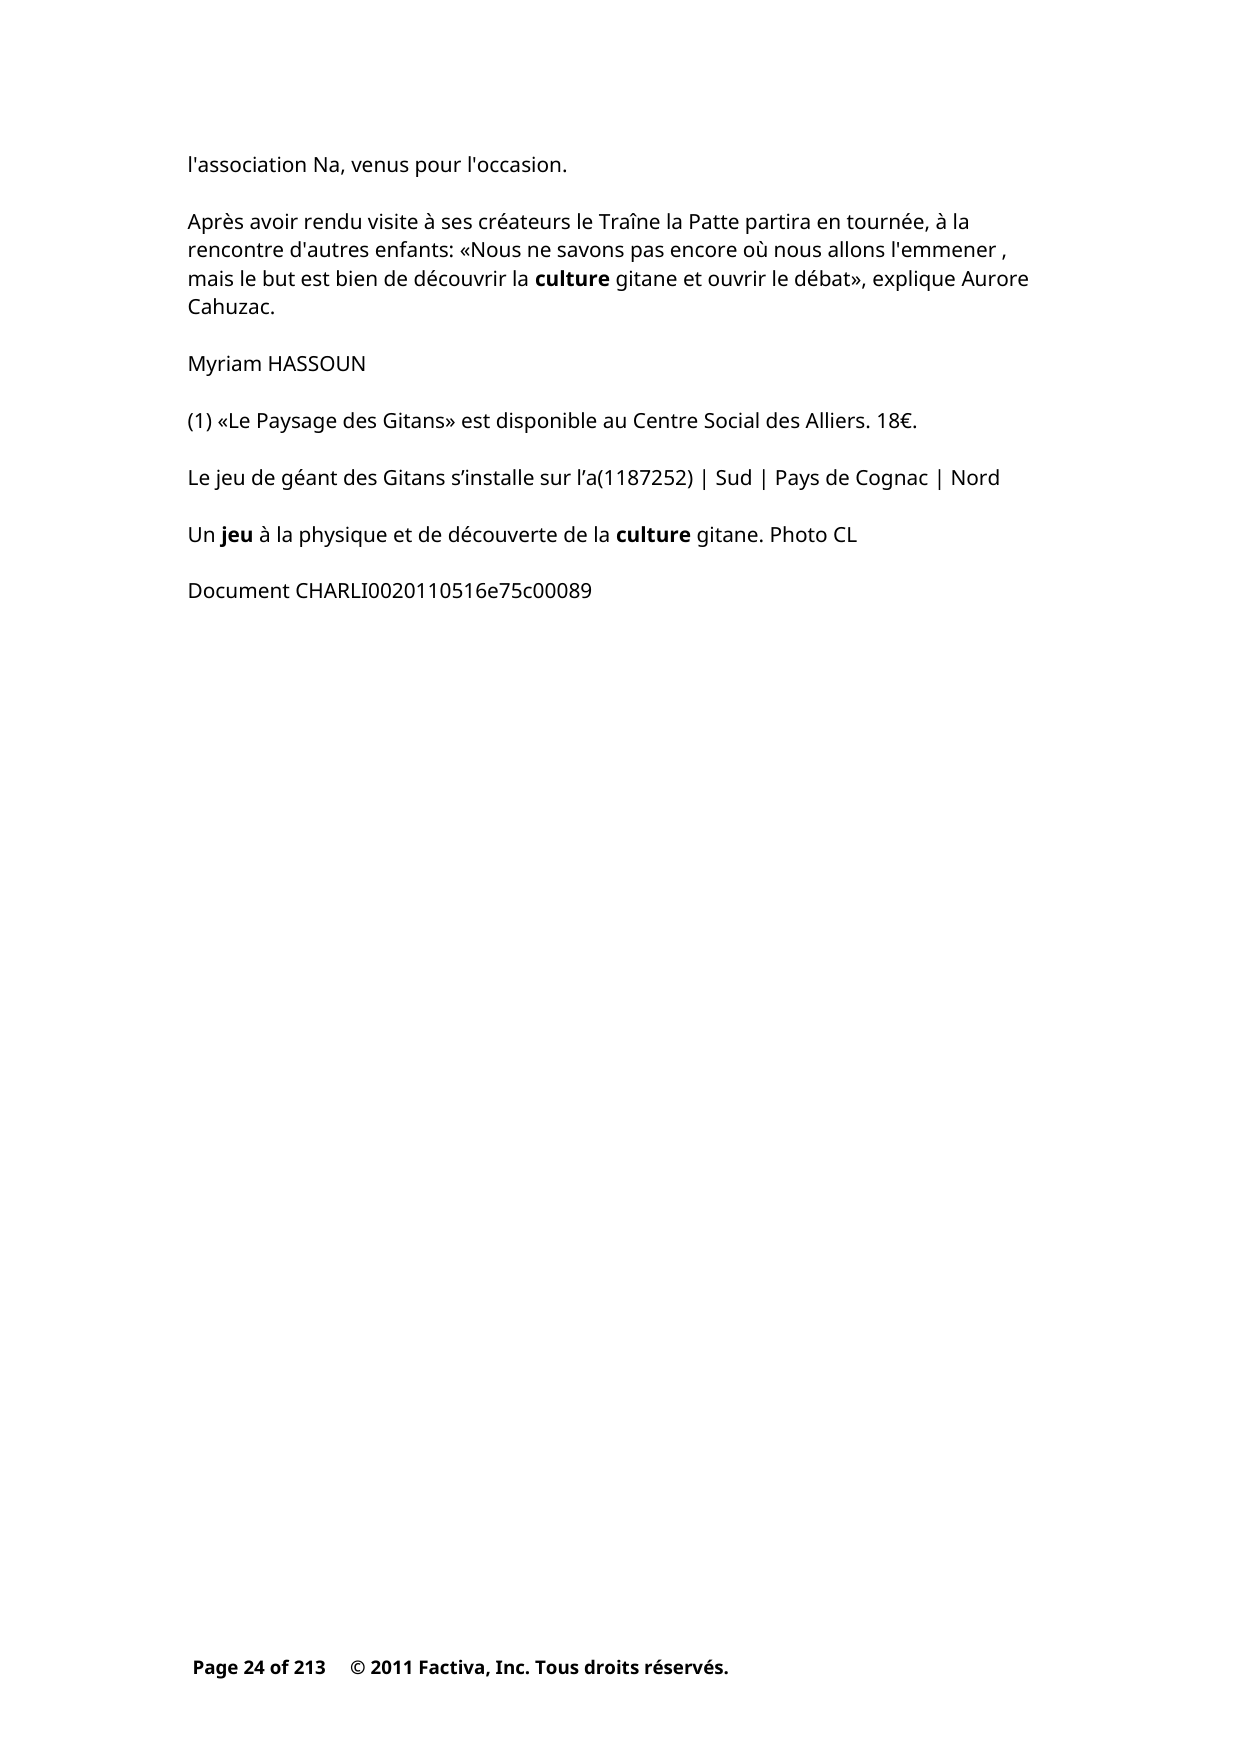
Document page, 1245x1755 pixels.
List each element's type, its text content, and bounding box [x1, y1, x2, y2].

text l'association Na, venus pour l'occasion. [187, 150, 1057, 178]
text Le jeu de géant des Gitans s’installe sur l’a(1187252) | Sud | Pays de Cognac | Nord [187, 463, 1057, 491]
text Document CHARLI0020110516e75c00089 [187, 577, 1057, 605]
text Un jeu à la physique et de découverte de la culture gitane. Photo CL [187, 520, 1057, 548]
text Myriam HASSOUN [187, 349, 1057, 377]
text (1) «Le Paysage des Gitans» est disponible au Centre Social des Alliers. 18€. [187, 406, 1057, 434]
text Après avoir rendu visite à ses créateurs le Traîne la Patte partira en tournée, à la rencontre d'autres enfants: «Nous ne savons pas encore où nous allons l'emmener , mais le but est bien de découvrir la culture gitane et ouvrir le débat», explique Aurore Cahuzac. [187, 207, 1057, 321]
